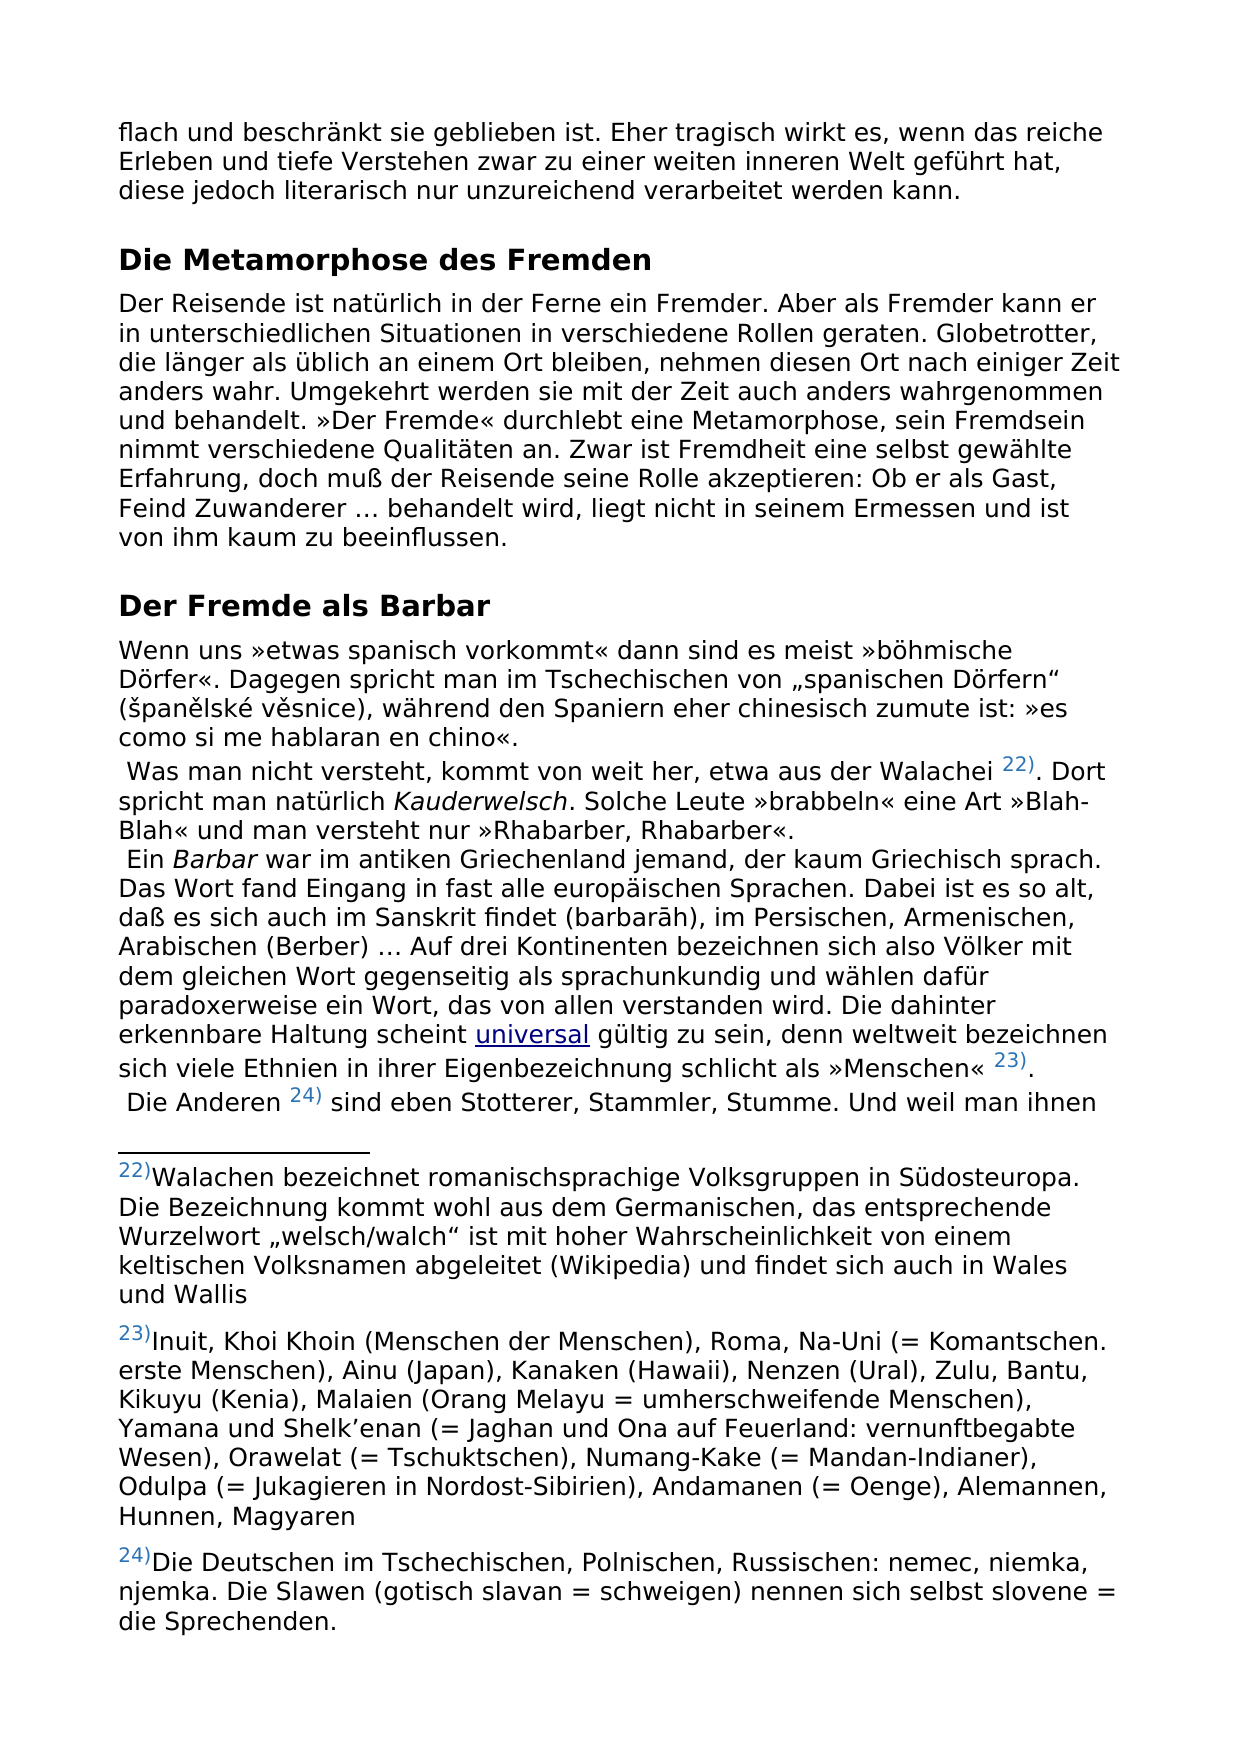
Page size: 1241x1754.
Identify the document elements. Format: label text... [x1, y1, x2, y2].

text Wenn uns »etwas spanisch vorkommt« dann sind es meist »böhmische Dörfer«. Dagegen spricht man im Tschechischen von „spanischen Dörfern“ (španělské věsnice), während den Spaniern eher chinesisch zumute ist: »es como si me hablaran en chino«. Was man nicht versteht, kommt von weit her, etwa aus der Walachei . Dort spricht man natürlich Kauderwelsch. Solche Leute »brabbeln« eine Art »Blah-Blah« und man versteht nur »Rhabarber, Rhabarber«. Ein Barbar war im antiken Griechenland jemand, der kaum Griechisch sprach. Das Wort fand Eingang in fast alle europäischen Sprachen. Dabei ist es so alt, daß es sich auch im Sanskrit findet (barbarāh), im Persischen, Armenischen, Arabischen (Berber) … Auf drei Kontinenten bezeichnen sich also Völker mit dem gleichen Wort gegenseitig als sprachunkundig und wählen dafür paradoxerweise ein Wort, das von allen verstanden wird. Die dahinter erkennbare Haltung scheint universal gültig zu sein, denn weltweit bezeichnen sich viele Ethnien in ihrer Eigenbezeichnung schlicht als »Menschen« . Die Anderen sind eben Stotterer, Stammler, Stumme. Und weil man ihnen [118, 636, 1122, 1117]
text Der Reisende ist natürlich in der Ferne ein Fremder. Aber als Fremder kann er in unterschiedlichen Situationen in verschiedene Rollen geraten. Globetrotter, die länger als üblich an einem Ort bleiben, nehmen diesen Ort nach einiger Zeit anders wahr. Umgekehrt werden sie mit der Zeit auch anders wahrgenommen und behandelt. »Der Fremde« durchlebt eine Metamorphose, sein Fremdsein nimmt verschiedene Qualitäten an. Zwar ist Fremdheit eine selbst gewählte Erfahrung, doch muß der Reisende seine Rolle akzeptieren: Ob er als Gast, Feind Zuwanderer … behandelt wird, liegt nicht in seinem Ermessen und ist von ihm kaum zu beeinflussen. [118, 289, 1122, 552]
subtitle Die Metamorphose des Fremden [118, 243, 1122, 277]
text Walachen bezeichnet romanischsprachige Volksgruppen in Südosteuropa. Die Bezeichnung kommt wohl aus dem Germanischen, das entsprechende Wurzelwort „welsch/walch“ ist mit hoher Wahrscheinlichkeit von einem keltischen Volksnamen abgeleitet (Wikipedia) und findet sich auch in Wales und Wallis [118, 1159, 1122, 1309]
text Die Deutschen im Tschechischen, Polnischen, Russischen: nemec, niemka, njemka. Die Slawen (gotisch slavan = schweigen) nennen sich selbst slovene = die Sprechenden. [118, 1543, 1122, 1636]
text Inuit, Khoi Khoin (Menschen der Menschen), Roma, Na-Uni (= Komantschen. erste Menschen), Ainu (Japan), Kanaken (Hawaii), Nenzen (Ural), Zulu, Bantu, Kikuyu (Kenia), Malaien (Orang Melayu = umherschweifende Menschen), Yamana und Shelk’enan (= Jaghan und Ona auf Feuerland: vernunftbegabte Wesen), Orawelat (= Tschuktschen), Numang-Kake (= Mandan-Indianer), Odulpa (= Jukagieren in Nordost-Sibirien), Andamanen (= Oenge), Alemannen, Hunnen, Magyaren [118, 1322, 1122, 1531]
text flach und beschränkt sie geblieben ist. Eher tragisch wirkt es, wenn das reiche Erleben und tiefe Verstehen zwar zu einer weiten inneren Welt geführt hat, diese jedoch literarisch nur unzureichend verarbeitet werden kann. [118, 118, 1122, 206]
subtitle Der Fremde als Barbar [118, 589, 1122, 623]
